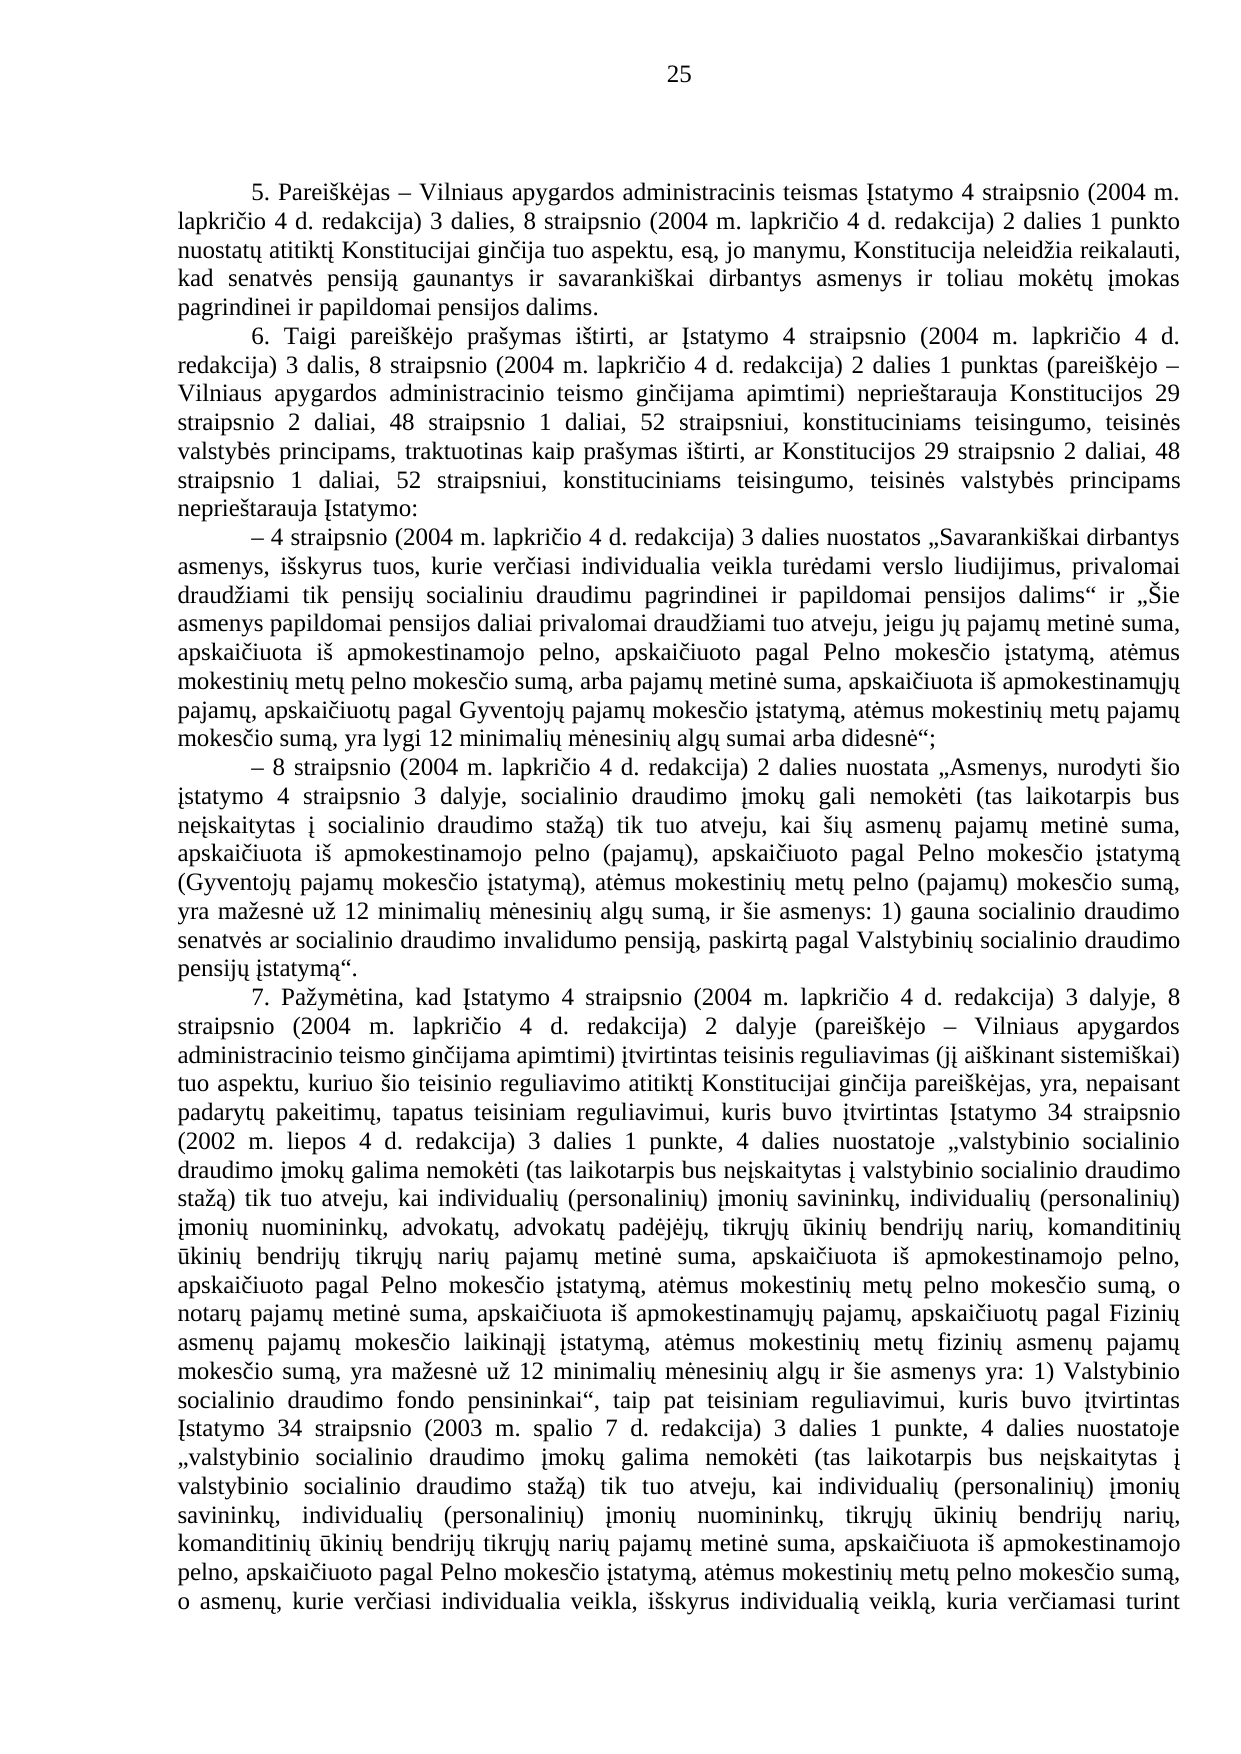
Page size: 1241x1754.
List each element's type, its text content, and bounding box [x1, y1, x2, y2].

text 5. Pareiškėjas – Vilniaus apygardos administracinis teismas Įstatymo 4 straipsnio (2004 m. lapkričio 4 d. redakcija) 3 dalies, 8 straipsnio (2004 m. lapkričio 4 d. redakcija) 2 dalies 1 punkto nuostatų atitiktį Konstitucijai ginčija tuo aspektu, esą, jo manymu, Konstitucija neleidžia reikalauti, kad senatvės pensiją gaunantys ir savarankiškai dirbantys asmenys ir toliau mokėtų įmokas pagrindinei ir papildomai pensijos dalims. [177, 177, 1181, 321]
text 6. Taigi pareiškėjo prašymas ištirti, ar Įstatymo 4 straipsnio (2004 m. lapkričio 4 d. redakcija) 3 dalis, 8 straipsnio (2004 m. lapkričio 4 d. redakcija) 2 dalies 1 punktas (pareiškėjo – Vilniaus apygardos administracinio teismo ginčijama apimtimi) neprieštarauja Konstitucijos 29 straipsnio 2 daliai, 48 straipsnio 1 daliai, 52 straipsniui, konstituciniams teisingumo, teisinės valstybės principams, traktuotinas kaip prašymas ištirti, ar Konstitucijos 29 straipsnio 2 daliai, 48 straipsnio 1 daliai, 52 straipsniui, konstituciniams teisingumo, teisinės valstybės principams neprieštarauja Įstatymo: [177, 321, 1181, 522]
text – 8 straipsnio (2004 m. lapkričio 4 d. redakcija) 2 dalies nuostata „Asmenys, nurodyti šio įstatymo 4 straipsnio 3 dalyje, socialinio draudimo įmokų gali nemokėti (tas laikotarpis bus neįskaitytas į socialinio draudimo stažą) tik tuo atveju, kai šių asmenų pajamų metinė suma, apskaičiuota iš apmokestinamojo pelno (pajamų), apskaičiuoto pagal Pelno mokesčio įstatymą (Gyventojų pajamų mokesčio įstatymą), atėmus mokestinių metų pelno (pajamų) mokesčio sumą, yra mažesnė už 12 minimalių mėnesinių algų sumą, ir šie asmenys: 1) gauna socialinio draudimo senatvės ar socialinio draudimo invalidumo pensiją, paskirtą pagal Valstybinių socialinio draudimo pensijų įstatymą“. [177, 752, 1181, 982]
text – 4 straipsnio (2004 m. lapkričio 4 d. redakcija) 3 dalies nuostatos „Savarankiškai dirbantys asmenys, išskyrus tuos, kurie verčiasi individualia veikla turėdami verslo liudijimus, privalomai draudžiami tik pensijų socialiniu draudimu pagrindinei ir papildomai pensijos dalims“ ir „Šie asmenys papildomai pensijos daliai privalomai draudžiami tuo atveju, jeigu jų pajamų metinė suma, apskaičiuota iš apmokestinamojo pelno, apskaičiuoto pagal Pelno mokesčio įstatymą, atėmus mokestinių metų pelno mokesčio sumą, arba pajamų metinė suma, apskaičiuota iš apmokestinamųjų pajamų, apskaičiuotų pagal Gyventojų pajamų mokesčio įstatymą, atėmus mokestinių metų pajamų mokesčio sumą, yra lygi 12 minimalių mėnesinių algų sumai arba didesnė“; [177, 522, 1181, 752]
text 7. Pažymėtina, kad Įstatymo 4 straipsnio (2004 m. lapkričio 4 d. redakcija) 3 dalyje, 8 straipsnio (2004 m. lapkričio 4 d. redakcija) 2 dalyje (pareiškėjo – Vilniaus apygardos administracinio teismo ginčijama apimtimi) įtvirtintas teisinis reguliavimas (jį aiškinant sistemiškai) tuo aspektu, kuriuo šio teisinio reguliavimo atitiktį Konstitucijai ginčija pareiškėjas, yra, nepaisant padarytų pakeitimų, tapatus teisiniam reguliavimui, kuris buvo įtvirtintas Įstatymo 34 straipsnio (2002 m. liepos 4 d. redakcija) 3 dalies 1 punkte, 4 dalies nuostatoje „valstybinio socialinio draudimo įmokų galima nemokėti (tas laikotarpis bus neįskaitytas į valstybinio socialinio draudimo stažą) tik tuo atveju, kai individualių (personalinių) įmonių savininkų, individualių (personalinių) įmonių nuomininkų, advokatų, advokatų padėjėjų, tikrųjų ūkinių bendrijų narių, komanditinių ūkinių bendrijų tikrųjų narių pajamų metinė suma, apskaičiuota iš apmokestinamojo pelno, apskaičiuoto pagal Pelno mokesčio įstatymą, atėmus mokestinių metų pelno mokesčio sumą, o notarų pajamų metinė suma, apskaičiuota iš apmokestinamųjų pajamų, apskaičiuotų pagal Fizinių asmenų pajamų mokesčio laikinąjį įstatymą, atėmus mokestinių metų fizinių asmenų pajamų mokesčio sumą, yra mažesnė už 12 minimalių mėnesinių algų ir šie asmenys yra: 1) Valstybinio socialinio draudimo fondo pensininkai“, taip pat teisiniam reguliavimui, kuris buvo įtvirtintas Įstatymo 34 straipsnio (2003 m. spalio 7 d. redakcija) 3 dalies 1 punkte, 4 dalies nuostatoje „valstybinio socialinio draudimo įmokų galima nemokėti (tas laikotarpis bus neįskaitytas į valstybinio socialinio draudimo stažą) tik tuo atveju, kai individualių (personalinių) įmonių savininkų, individualių (personalinių) įmonių nuomininkų, tikrųjų ūkinių bendrijų narių, komanditinių ūkinių bendrijų tikrųjų narių pajamų metinė suma, apskaičiuota iš apmokestinamojo pelno, apskaičiuoto pagal Pelno mokesčio įstatymą, atėmus mokestinių metų pelno mokesčio sumą, o asmenų, kurie verčiasi individualia veikla, išskyrus individualią veiklą, kuria verčiamasi turint [177, 982, 1181, 1615]
